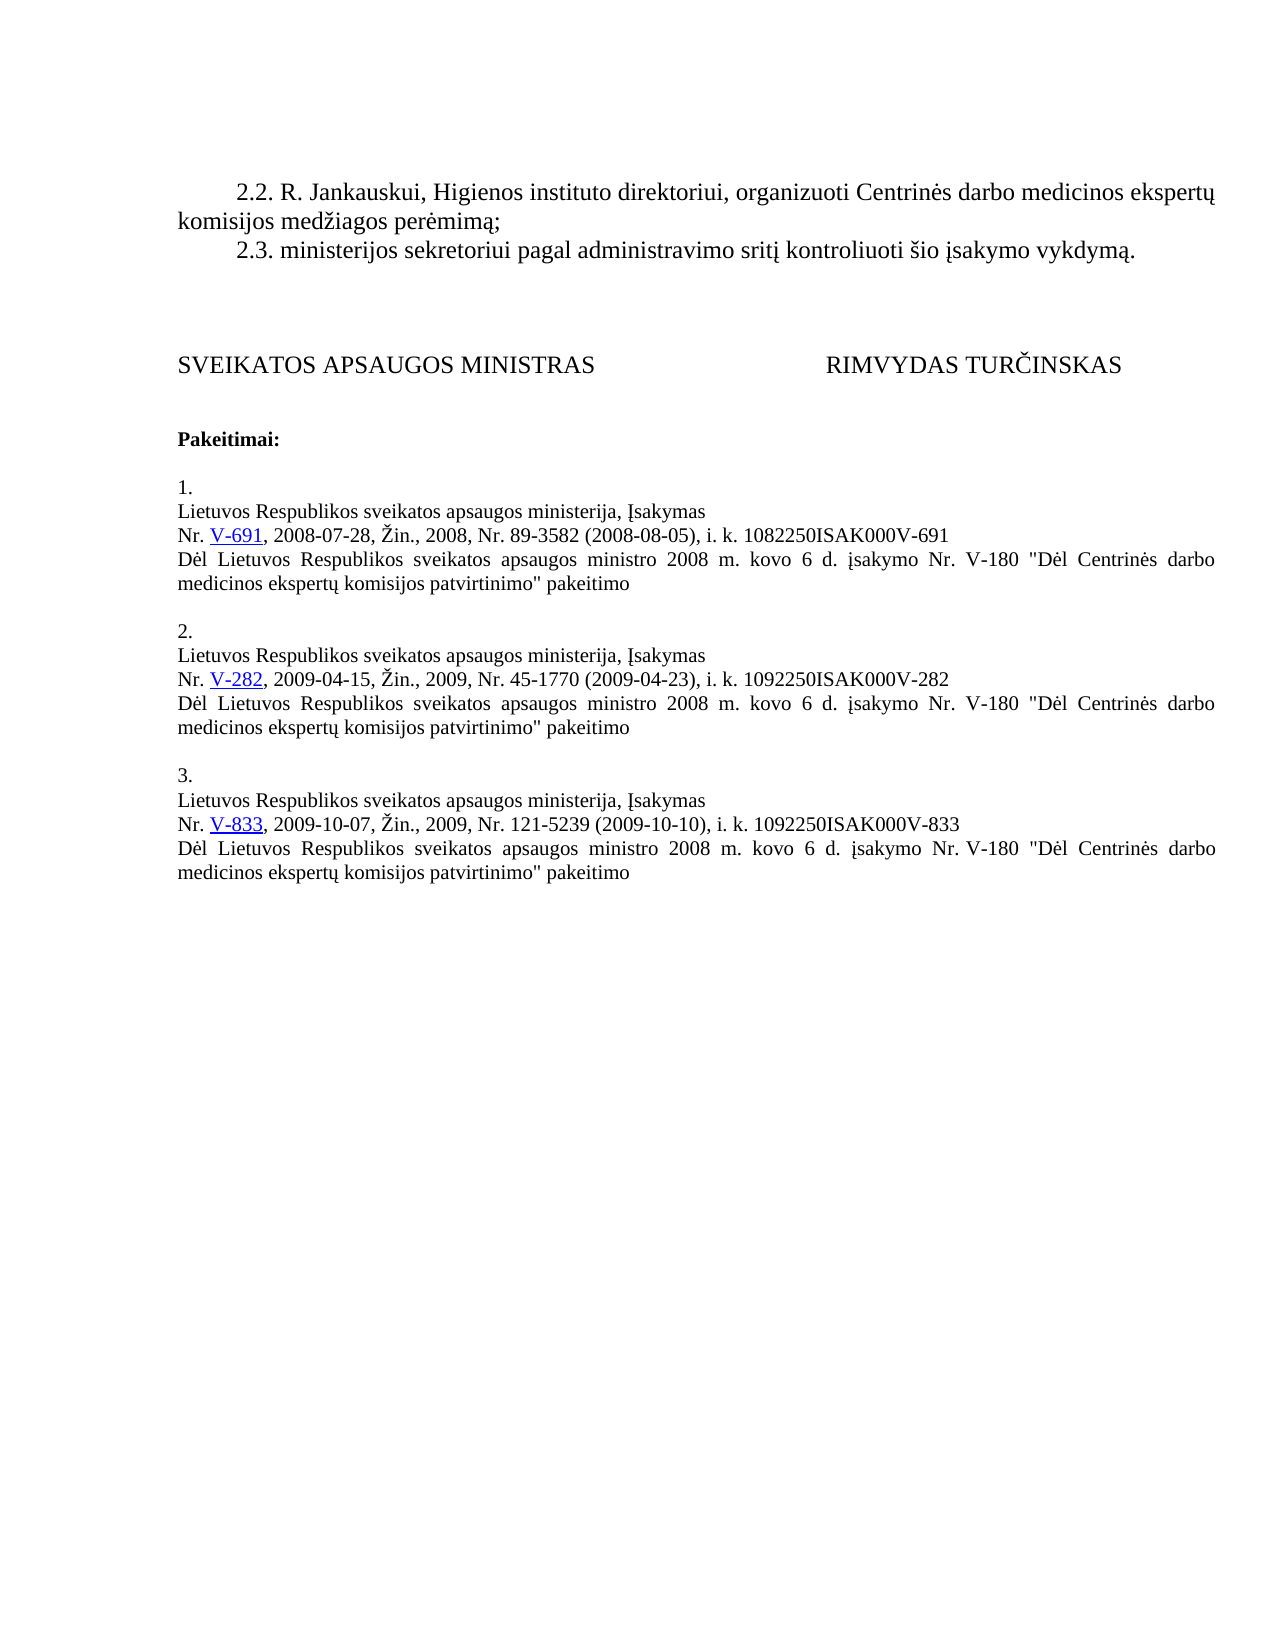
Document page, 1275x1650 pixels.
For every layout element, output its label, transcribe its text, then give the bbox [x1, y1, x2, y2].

text Lietuvos Respublikos sveikatos apsaugos ministerija, Įsakymas [177, 643, 1216, 667]
text 2.2. R. Jankauskui, Higienos instituto direktoriui, organizuoti Centrinės darbo medicinos ekspertų komisijos medžiagos perėmimą; [177, 177, 1216, 235]
text Pakeitimai: [177, 427, 1216, 451]
text Nr. V-833, 2009-10-07, Žin., 2009, Nr. 121-5239 (2009-10-10), i. k. 1092250ISAK000V-833 [177, 812, 1216, 836]
text Lietuvos Respublikos sveikatos apsaugos ministerija, Įsakymas [177, 499, 1216, 523]
text Nr. V-282, 2009-04-15, Žin., 2009, Nr. 45-1770 (2009-04-23), i. k. 1092250ISAK000V-282 [177, 667, 1216, 691]
text 1. [177, 475, 1216, 499]
text SVEIKATOS APSAUGOS MINISTRAS RIMVYDAS TURČINSKAS [177, 350, 1216, 378]
text Nr. V-691, 2008-07-28, Žin., 2008, Nr. 89-3582 (2008-08-05), i. k. 1082250ISAK000V-691 [177, 523, 1216, 547]
text Dėl Lietuvos Respublikos sveikatos apsaugos ministro 2008 m. kovo 6 d. įsakymo Nr. V-180 "Dėl Centrinės darbo medicinos ekspertų komisijos patvirtinimo" pakeitimo [177, 836, 1216, 884]
text 2. [177, 619, 1216, 643]
text 2.3. ministerijos sekretoriui pagal administravimo sritį kontroliuoti šio įsakymo vykdymą. [177, 235, 1216, 263]
text Dėl Lietuvos Respublikos sveikatos apsaugos ministro 2008 m. kovo 6 d. įsakymo Nr. V-180 "Dėl Centrinės darbo medicinos ekspertų komisijos patvirtinimo" pakeitimo [177, 691, 1216, 739]
text 3. [177, 763, 1216, 787]
text Lietuvos Respublikos sveikatos apsaugos ministerija, Įsakymas [177, 787, 1216, 812]
text Dėl Lietuvos Respublikos sveikatos apsaugos ministro 2008 m. kovo 6 d. įsakymo Nr. V-180 "Dėl Centrinės darbo medicinos ekspertų komisijos patvirtinimo" pakeitimo [177, 547, 1216, 595]
